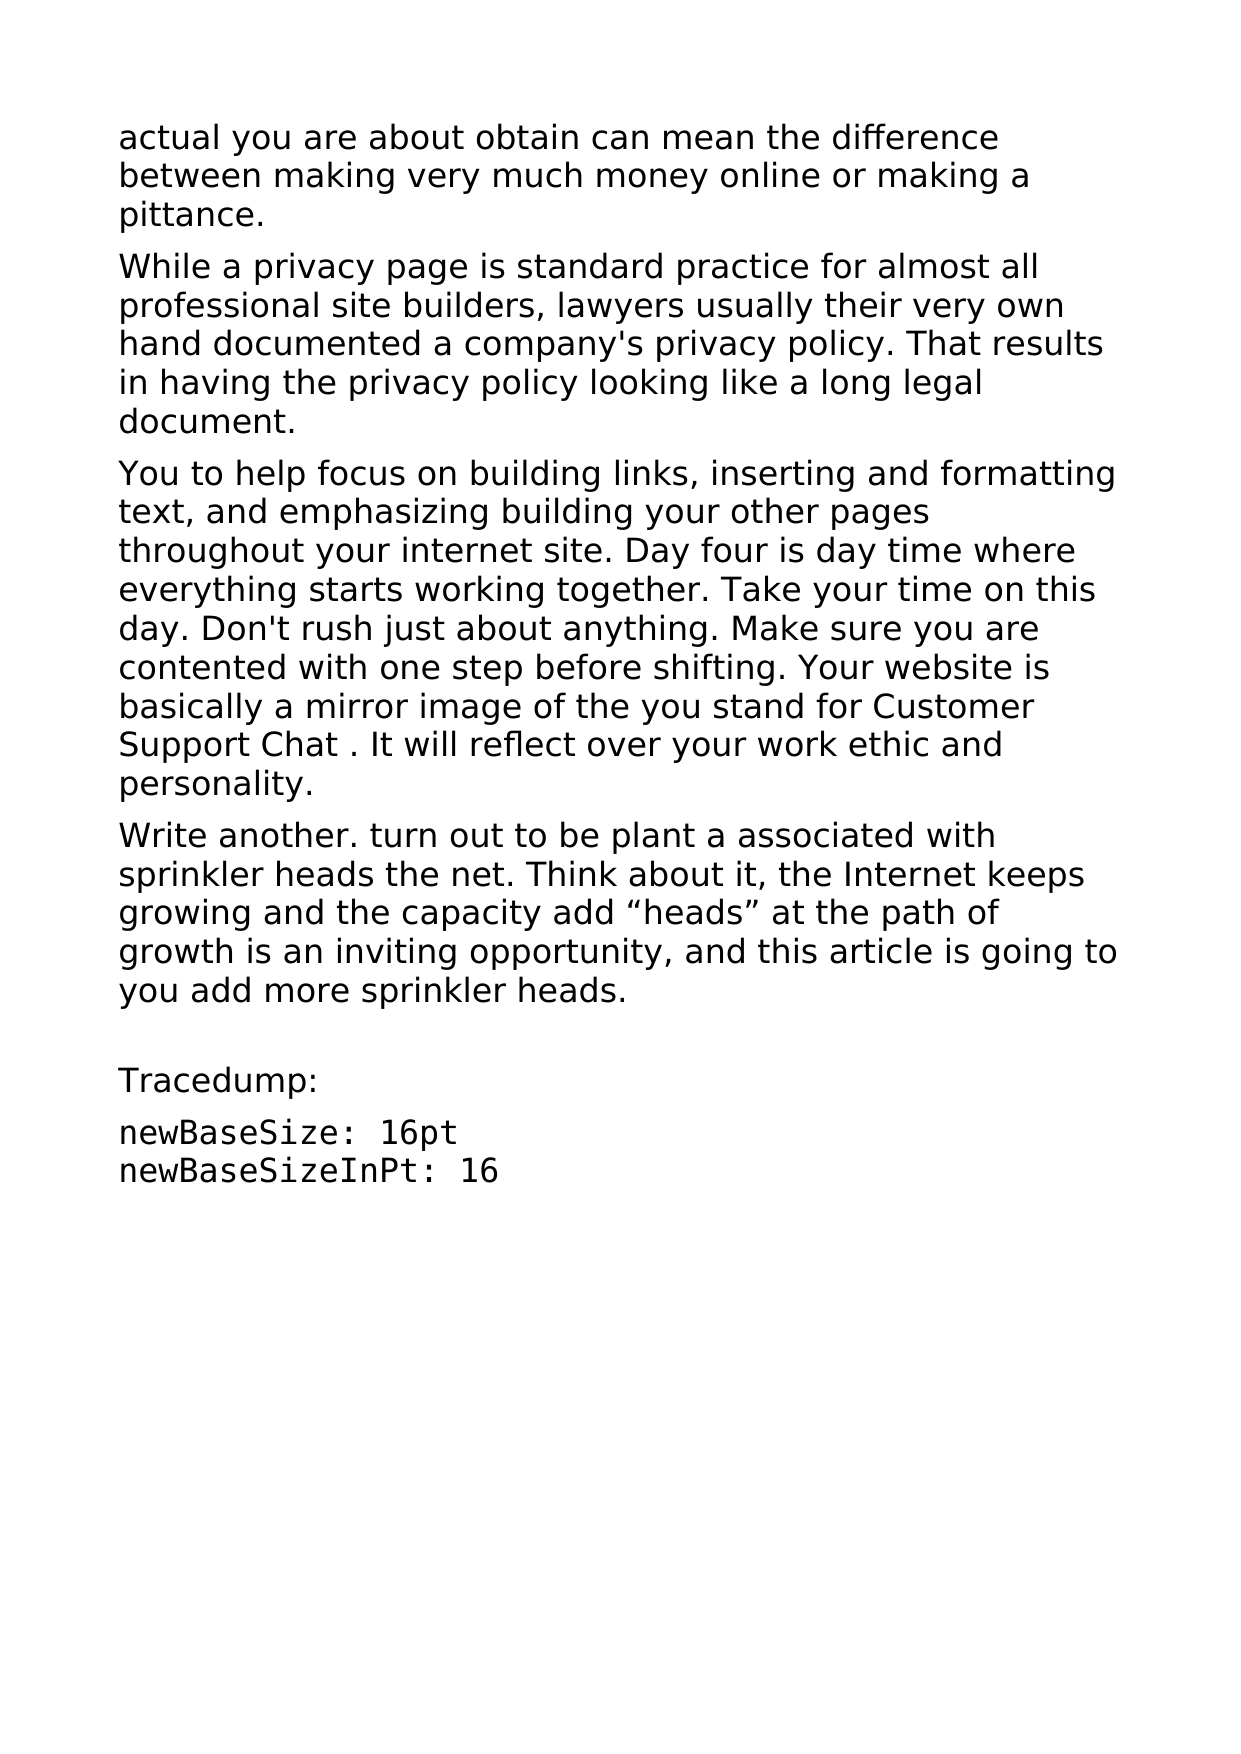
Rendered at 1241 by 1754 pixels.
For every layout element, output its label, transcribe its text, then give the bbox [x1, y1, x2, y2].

text Write another. turn out to be plant a associated with sprinkler heads the net. Think about it, the Internet keeps growing and the capacity add “heads” at the path of growth is an inviting opportunity, and this article is going to you add more sprinkler heads. [118, 816, 1122, 1010]
text You to help focus on building links, inserting and formatting text, and emphasizing building your other pages throughout your internet site. Day four is day time where everything starts working together. Take your time on this day. Don't rush just about anything. Make sure you are contented with one step before shifting. Your website is basically a mirror image of the you stand for Customer Support Chat . It will reflect over your work ethic and personality. [118, 454, 1122, 804]
text While a privacy page is standard practice for almost all professional site builders, lawyers usually their very own hand documented a company's privacy policy. That results in having the privacy policy looking like a long legal document. [118, 247, 1122, 441]
text Tracedump: [118, 1023, 1122, 1101]
text newBaseSize: 16pt newBaseSizeInPt: 16 [118, 1113, 1122, 1191]
text actual you are about obtain can mean the difference between making very much money online or making a pittance. [118, 118, 1122, 235]
